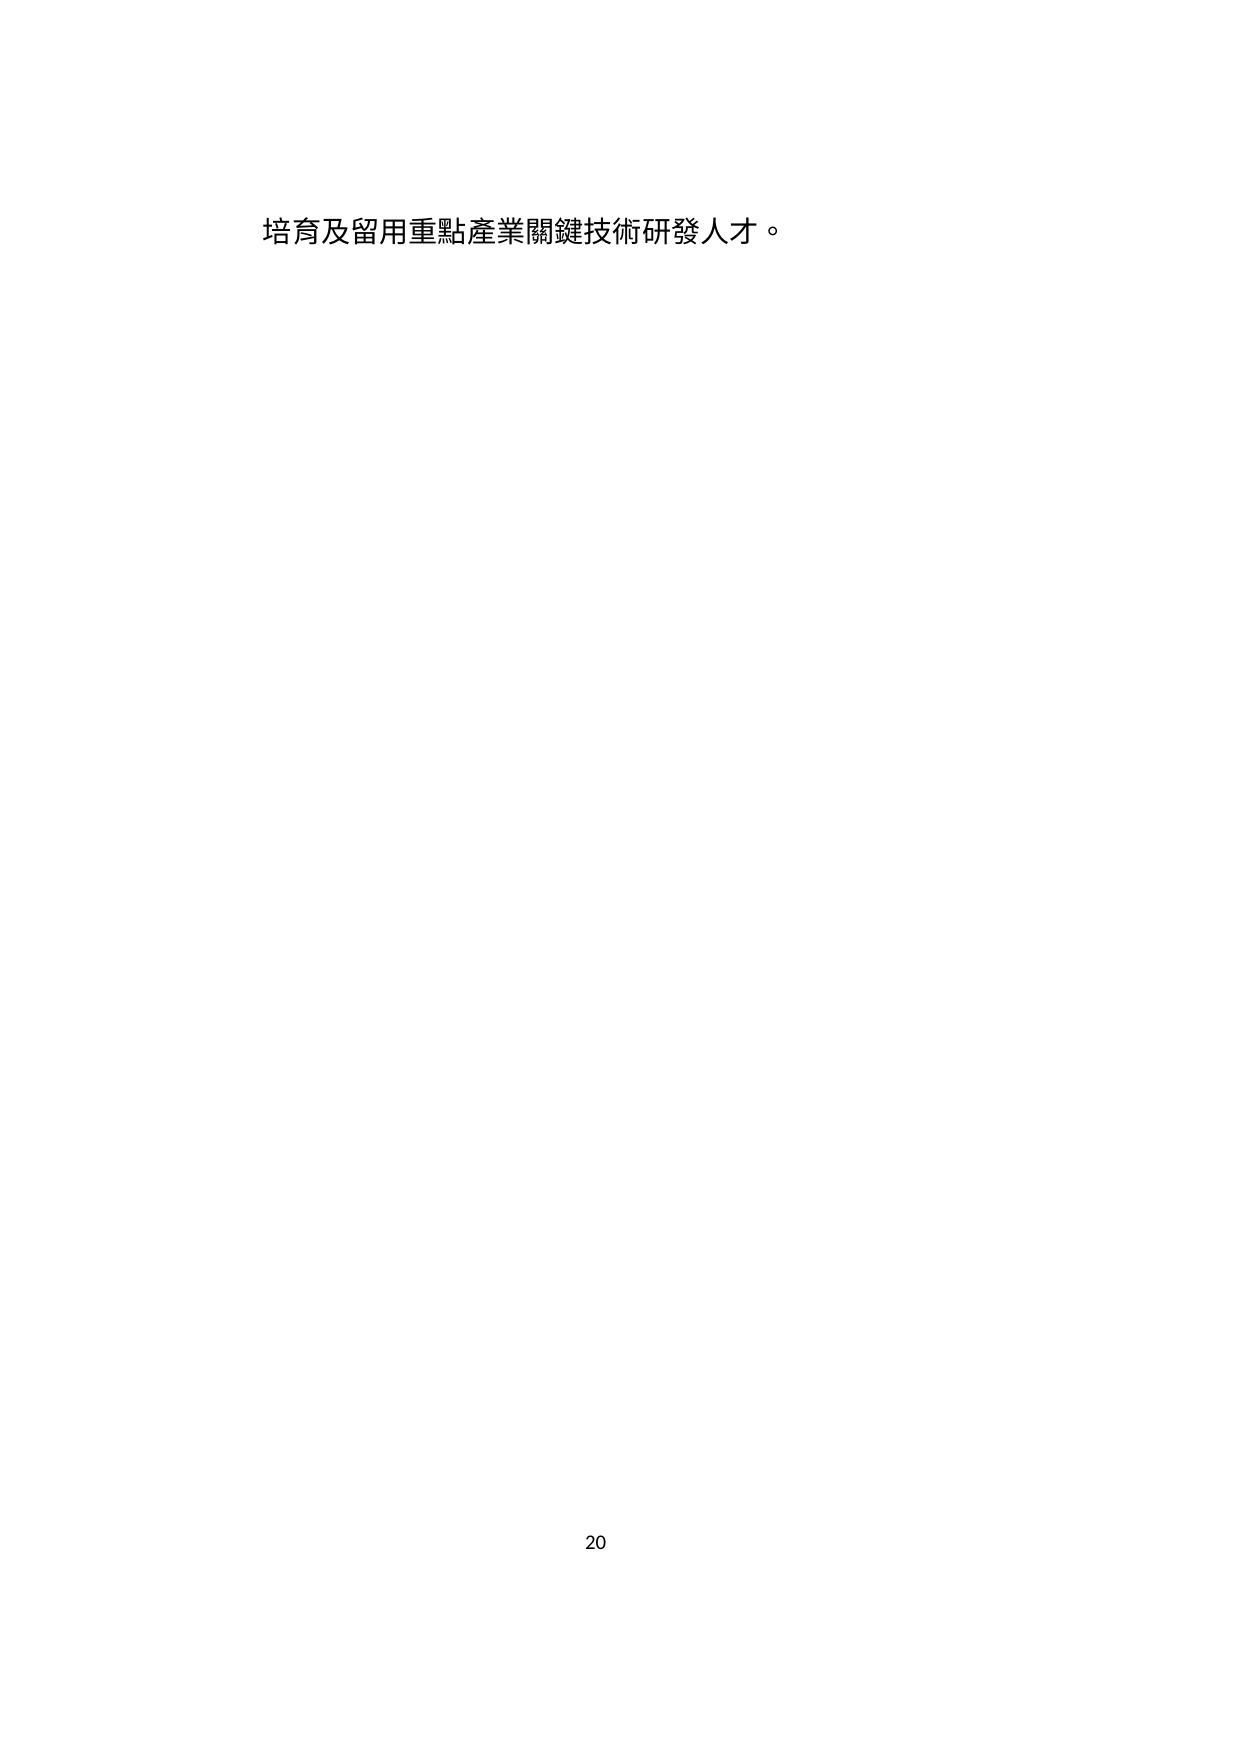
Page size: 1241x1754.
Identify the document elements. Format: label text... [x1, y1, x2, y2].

text 推動產學合作，培育及留用關鍵技術人才：針對重點產業(如：IC設計與IC代工產業、工具機、高階電子關鍵零組件等產業)，橫向整合部會現有產學合作資源，主動積極與企業及公協會合作，培育及留用重點產業關鍵技術研發人才。 [233, 188, 1110, 251]
